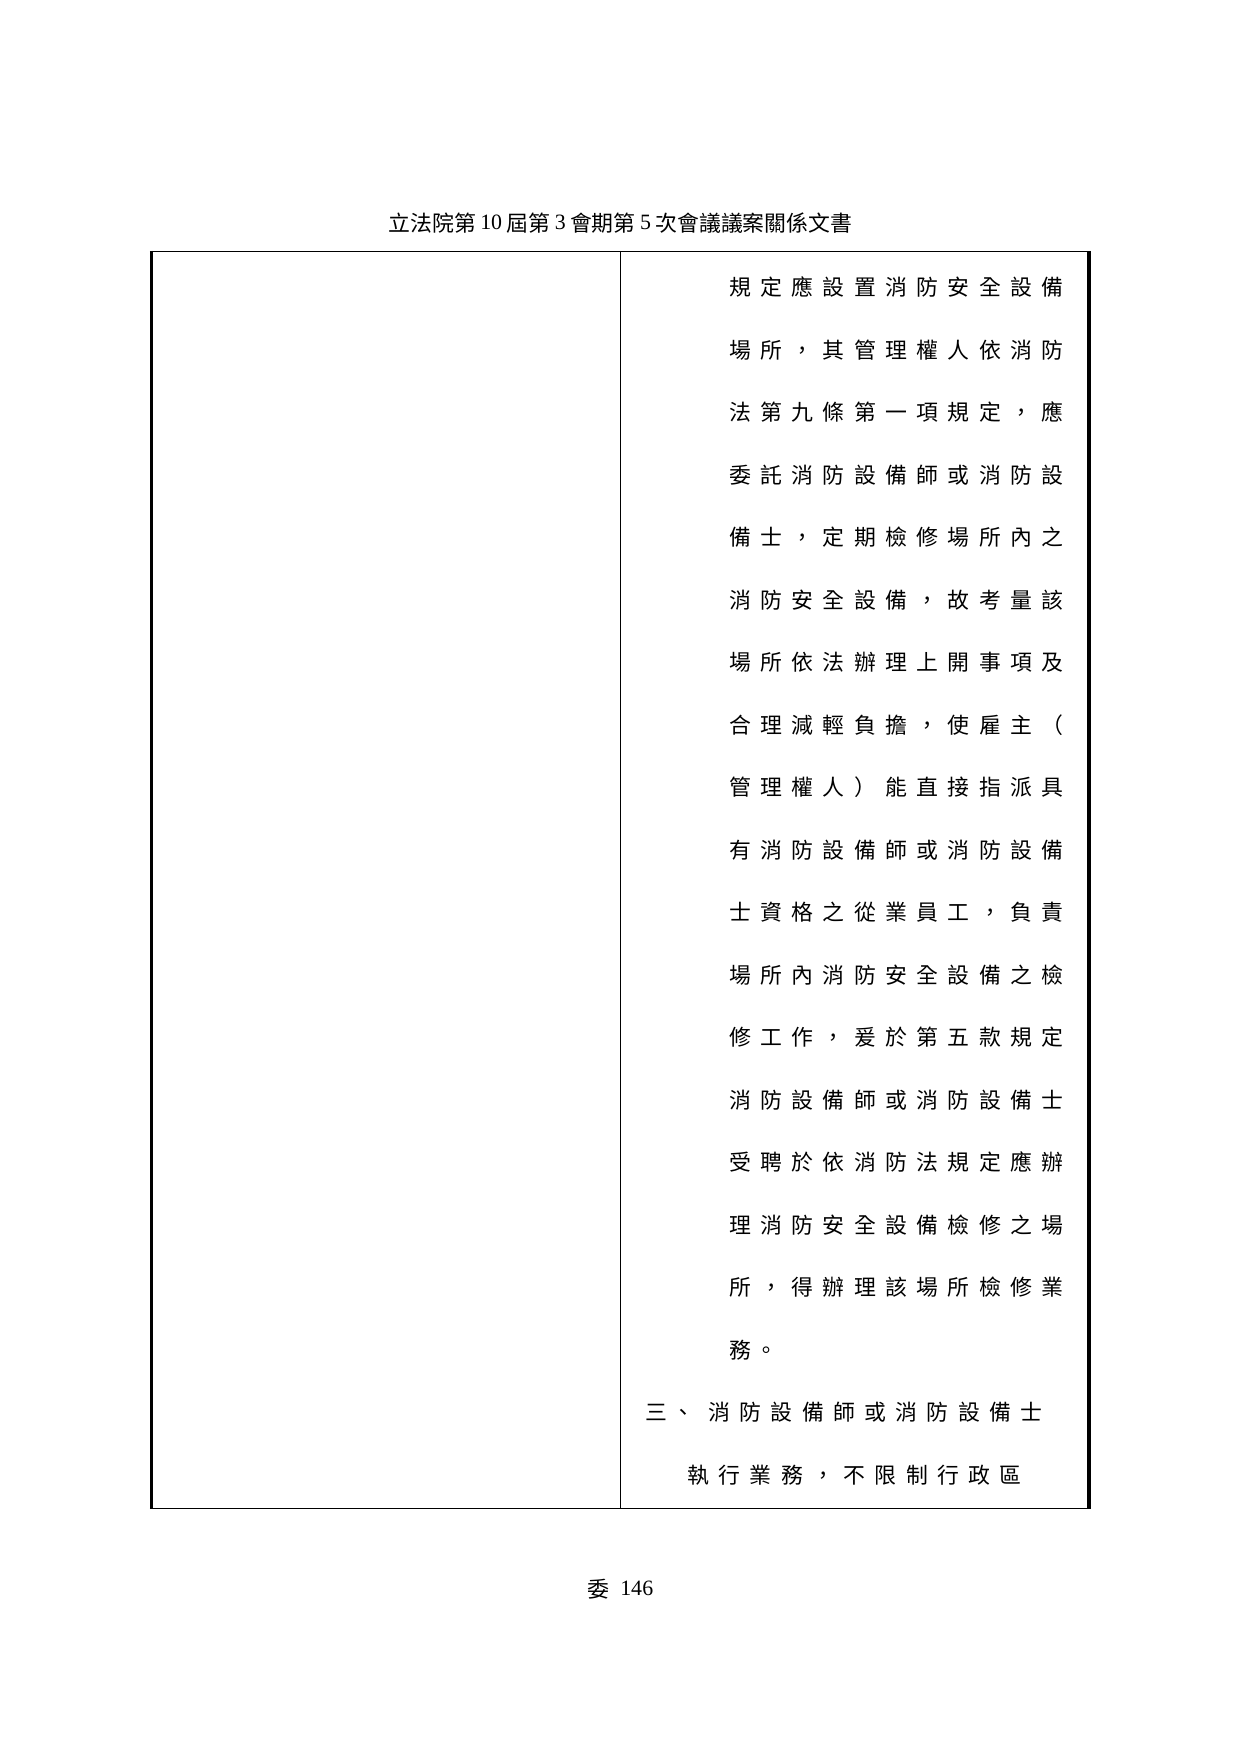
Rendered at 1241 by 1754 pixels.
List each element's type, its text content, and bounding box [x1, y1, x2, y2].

table_cell 規定應設置消防安全設備場所，其管理權人依消防法第九條第一項規定，應委託消防設備師或消防設備士，定期檢修場所內之消防安全設備，故考量該場所依法辦理上開事項及合理減輕負擔，使雇主（管理權人）能直接指派具有消防設備師或消防設備士資格之從業員工，負責場所內消防安全設備之檢修工作，爰於第五款規定消防設備師或消防設備士受聘於依消防法規定應辦理消防安全設備檢修之場所，得辦理該場所檢修業務。 三、消防設備師或消防設備士執行業務，不限制行政區 [621, 252, 1087, 1508]
table_cell [153, 252, 620, 1508]
